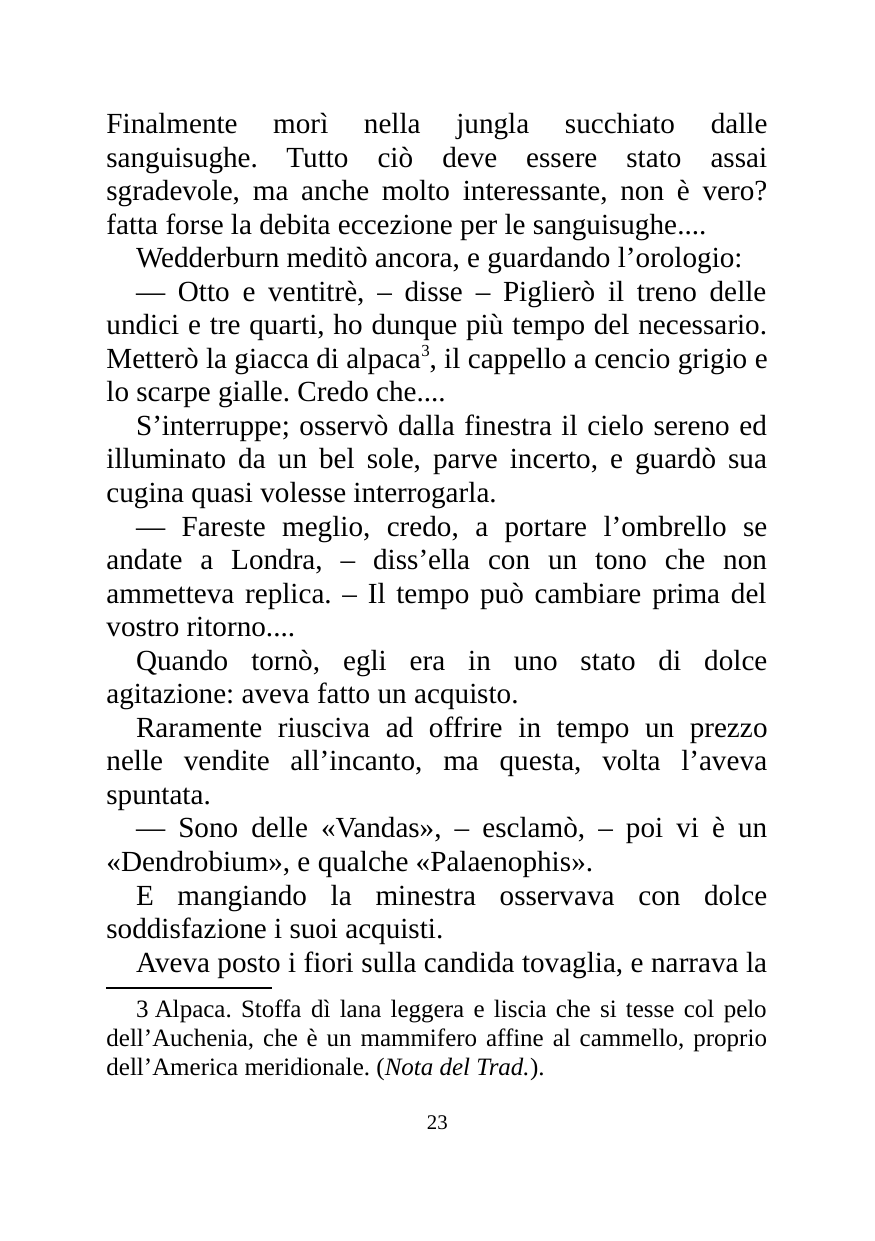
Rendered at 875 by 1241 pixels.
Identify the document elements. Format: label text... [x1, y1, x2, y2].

text E mangiando la minestra osservava con dolce soddisfazione i suoi acquisti. [106, 878, 768, 945]
text Alpaca. Stoffa dì lana leggera e liscia che si tesse col pelo dell’Auchenia, che è un mammifero affine al cammello, proprio dell’America meridionale. (Nota del Trad.). [106, 994, 768, 1080]
text Aveva posto i fiori sulla candida tovaglia, e narrava la [106, 945, 768, 978]
text — Otto e ventitrè, – disse – Piglierò il treno delle undici e tre quarti, ho dunque più tempo del necessario. Metterò la giacca di alpaca, il cappello a cencio grigio e lo scarpe gialle. Credo che.... [106, 274, 768, 408]
text Quando tornò, egli era in uno stato di dolce agitazione: aveva fatto un acquisto. [106, 643, 768, 710]
text — Fareste meglio, credo, a portare l’ombrello se andate a Londra, – diss’ella con un tono che non ammetteva replica. – Il tempo può cambiare prima del vostro ritorno.... [106, 509, 768, 643]
text Raramente riusciva ad offrire in tempo un prezzo nelle vendite all’incanto, ma questa, volta l’aveva spuntata. [106, 710, 768, 811]
text Wedderburn meditò ancora, e guardando l’orologio: [106, 240, 768, 274]
text — Sono delle «Vandas», – esclamò, – poi vi è un «Dendrobium», e qualche «Palaenophis». [106, 811, 768, 878]
text S’interruppe; osservò dalla finestra il cielo sereno ed illuminato da un bel sole, parve incerto, e guardò sua cugina quasi volesse interrogarla. [106, 408, 768, 509]
text Finalmente morì nella jungla succhiato dalle sanguisughe. Tutto ciò deve essere stato assai sgradevole, ma anche molto interessante, non è vero? fatta forse la debita eccezione per le sanguisughe.... [106, 106, 768, 240]
